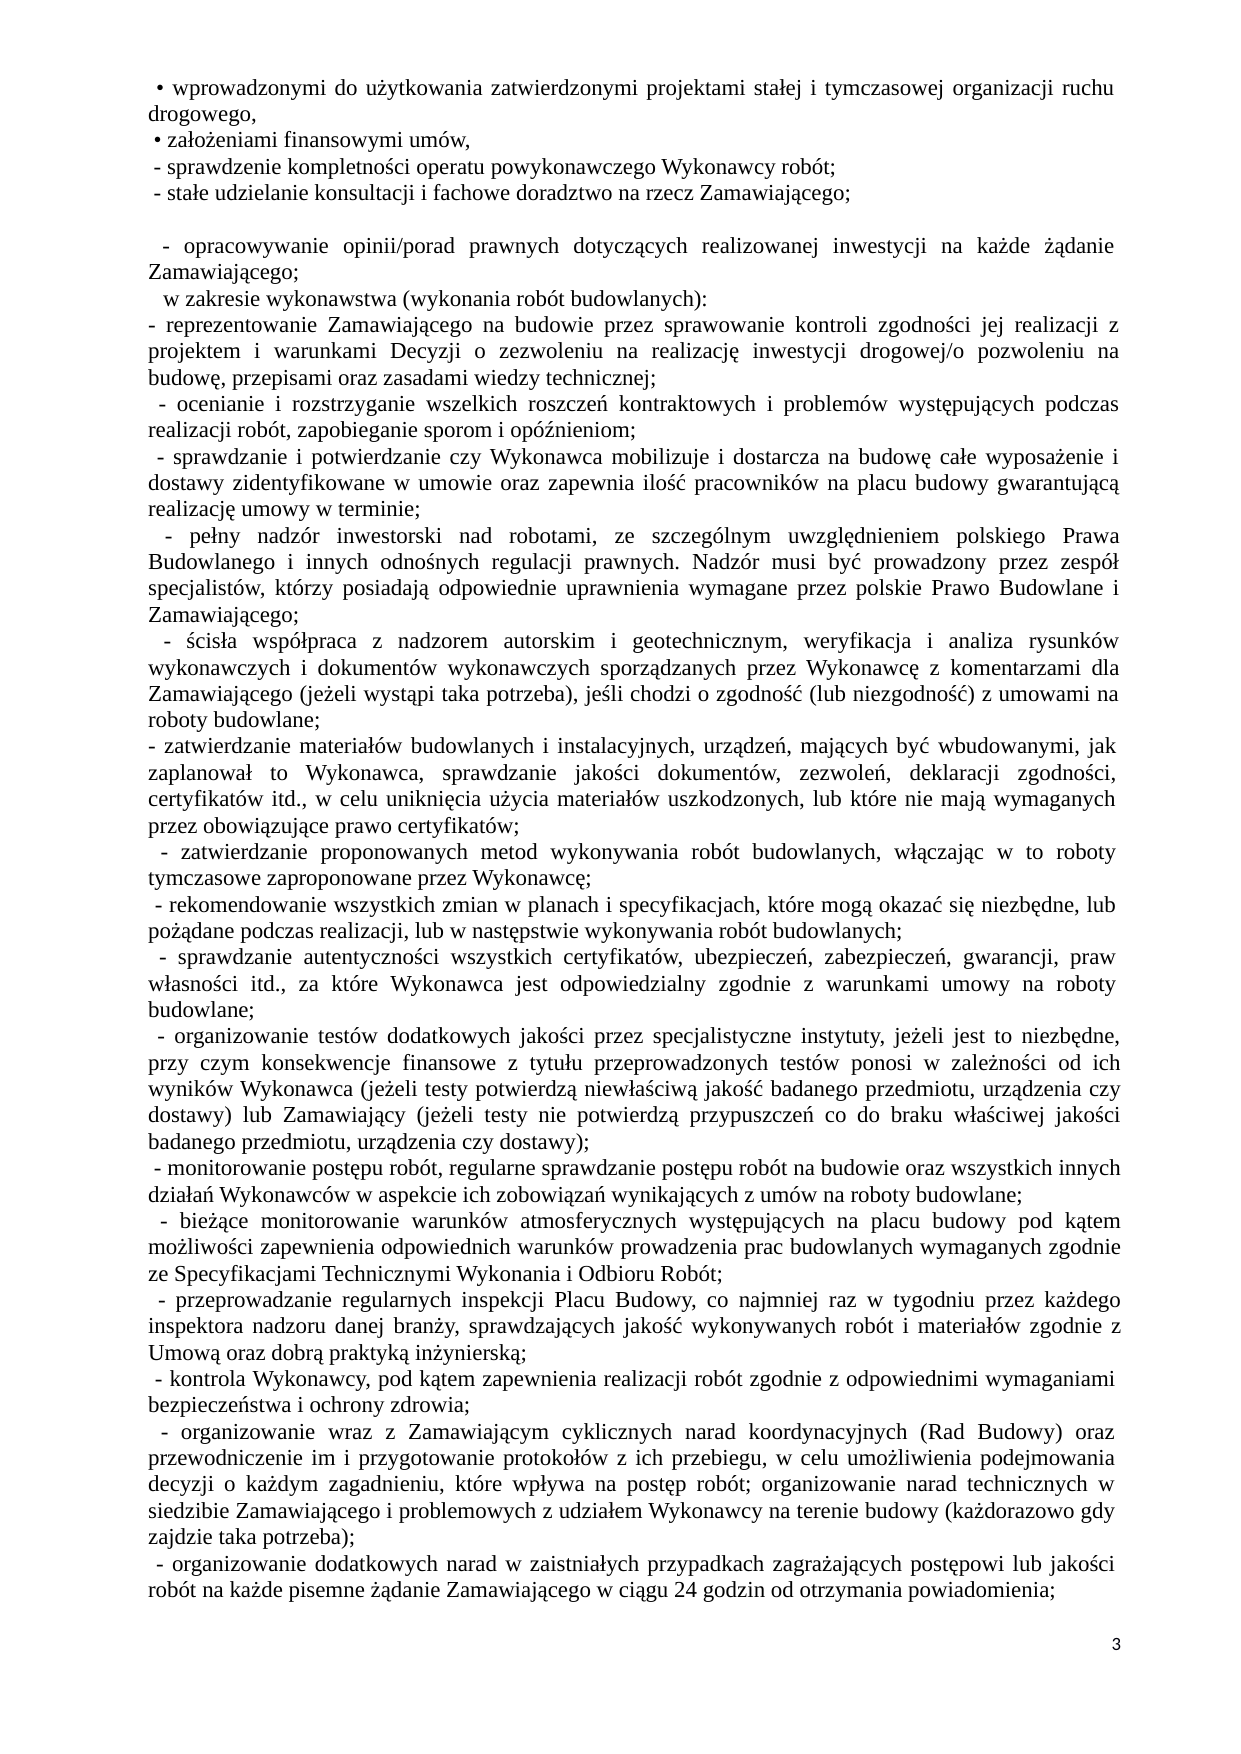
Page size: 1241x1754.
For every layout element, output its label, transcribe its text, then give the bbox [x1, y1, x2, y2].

list - przeprowadzanie regularnych inspekcji Placu Budowy, co najmniej raz w tygodniu przez każdego inspektora nadzoru danej branży, sprawdzających jakość wykonywanych robót i materiałów zgodnie z Umową oraz dobrą praktyką inżynierską; [148, 1286, 1122, 1365]
list - zatwierdzanie materiałów budowlanych i instalacyjnych, urządzeń, mających być wbudowanymi, jak zaplanował to Wykonawca, sprawdzanie jakości dokumentów, zezwoleń, deklaracji zgodności, certyfikatów itd., w celu uniknięcia użycia materiałów uszkodzonych, lub które nie mają wymaganych przez obowiązujące prawo certyfikatów; [148, 733, 1118, 838]
list - rekomendowanie wszystkich zmian w planach i specyfikacjach, które mogą okazać się niezbędne, lub pożądane podczas realizacji, lub w następstwie wykonywania robót budowlanych; [148, 891, 1118, 943]
list - reprezentowanie Zamawiającego na budowie przez sprawowanie kontroli zgodności jej realizacji z projektem i warunkami Decyzji o zezwoleniu na realizację inwestycji drogowej/o pozwoleniu na budowę, przepisami oraz zasadami wiedzy technicznej; [148, 311, 1121, 390]
list - sprawdzanie i potwierdzanie czy Wykonawca mobilizuje i dostarcza na budowę całe wyposażenie i dostawy zidentyfikowane w umowie oraz zapewnia ilość pracowników na placu budowy gwarantującą realizację umowy w terminie; [148, 443, 1121, 522]
list • założeniami finansowymi umów, [148, 126, 1116, 153]
list - zatwierdzanie proponowanych metod wykonywania robót budowlanych, włączając w to roboty tymczasowe zaproponowane przez Wykonawcę; [148, 838, 1118, 891]
list - ocenianie i rozstrzyganie wszelkich roszczeń kontraktowych i problemów występujących podczas realizacji robót, zapobieganie sporom i opóźnieniom; [148, 390, 1121, 443]
list - opracowywanie opinii/porad prawnych dotyczących realizowanej inwestycji na każde żądanie Zamawiającego; [148, 232, 1116, 284]
list - organizowanie wraz z Zamawiającym cyklicznych narad koordynacyjnych (Rad Budowy) oraz przewodniczenie im i przygotowanie protokołów z ich przebiegu, w celu umożliwienia podejmowania decyzji o każdym zagadnieniu, które wpływa na postęp robót; organizowanie narad technicznych w siedzibie Zamawiającego i problemowych z udziałem Wykonawcy na terenie budowy (każdorazowo gdy zajdzie taka potrzeba); [148, 1418, 1116, 1549]
list - organizowanie testów dodatkowych jakości przez specjalistyczne instytuty, jeżeli jest to niezbędne, przy czym konsekwencje finansowe z tytułu przeprowadzonych testów ponosi w zależności od ich wyników Wykonawca (jeżeli testy potwierdzą niewłaściwą jakość badanego przedmiotu, urządzenia czy dostawy) lub Zamawiający (jeżeli testy nie potwierdzą przypuszczeń co do braku właściwej jakości badanego przedmiotu, urządzenia czy dostawy); [148, 1022, 1122, 1154]
list - pełny nadzór inwestorski nad robotami, ze szczególnym uwzględnieniem polskiego Prawa Budowlanego i innych odnośnych regulacji prawnych. Nadzór musi być prowadzony przez zespół specjalistów, którzy posiadają odpowiednie uprawnienia wymagane przez polskie Prawo Budowlane i Zamawiającego; [148, 522, 1121, 627]
list - bieżące monitorowanie warunków atmosferycznych występujących na placu budowy pod kątem możliwości zapewnienia odpowiednich warunków prowadzenia prac budowlanych wymaganych zgodnie ze Specyfikacjami Technicznymi Wykonania i Odbioru Robót; [148, 1207, 1122, 1286]
list - organizowanie dodatkowych narad w zaistniałych przypadkach zagrażających postępowi lub jakości robót na każde pisemne żądanie Zamawiającego w ciągu 24 godzin od otrzymania powiadomienia; [148, 1549, 1116, 1602]
list - ścisła współpraca z nadzorem autorskim i geotechnicznym, weryfikacja i analiza rysunków wykonawczych i dokumentów wykonawczych sporządzanych przez Wykonawcę z komentarzami dla Zamawiającego (jeżeli wystąpi taka potrzeba), jeśli chodzi o zgodność (lub niezgodność) z umowami na roboty budowlane; [148, 627, 1121, 733]
list - sprawdzanie autentyczności wszystkich certyfikatów, ubezpieczeń, zabezpieczeń, gwarancji, praw własności itd., za które Wykonawca jest odpowiedzialny zgodnie z warunkami umowy na roboty budowlane; [148, 943, 1118, 1022]
list • wprowadzonymi do użytkowania zatwierdzonymi projektami stałej i tymczasowej organizacji ruchu drogowego, [148, 74, 1116, 126]
list w zakresie wykonawstwa (wykonania robót budowlanych): [163, 284, 1122, 311]
list - monitorowanie postępu robót, regularne sprawdzanie postępu robót na budowie oraz wszystkich innych działań Wykonawców w aspekcie ich zobowiązań wynikających z umów na roboty budowlane; [148, 1154, 1122, 1207]
list - kontrola Wykonawcy, pod kątem zapewnienia realizacji robót zgodnie z odpowiednimi wymaganiami bezpieczeństwa i ochrony zdrowia; [148, 1365, 1116, 1418]
list - sprawdzenie kompletności operatu powykonawczego Wykonawcy robót; [148, 153, 1116, 179]
list - stałe udzielanie konsultacji i fachowe doradztwo na rzecz Zamawiającego; [148, 179, 1116, 206]
